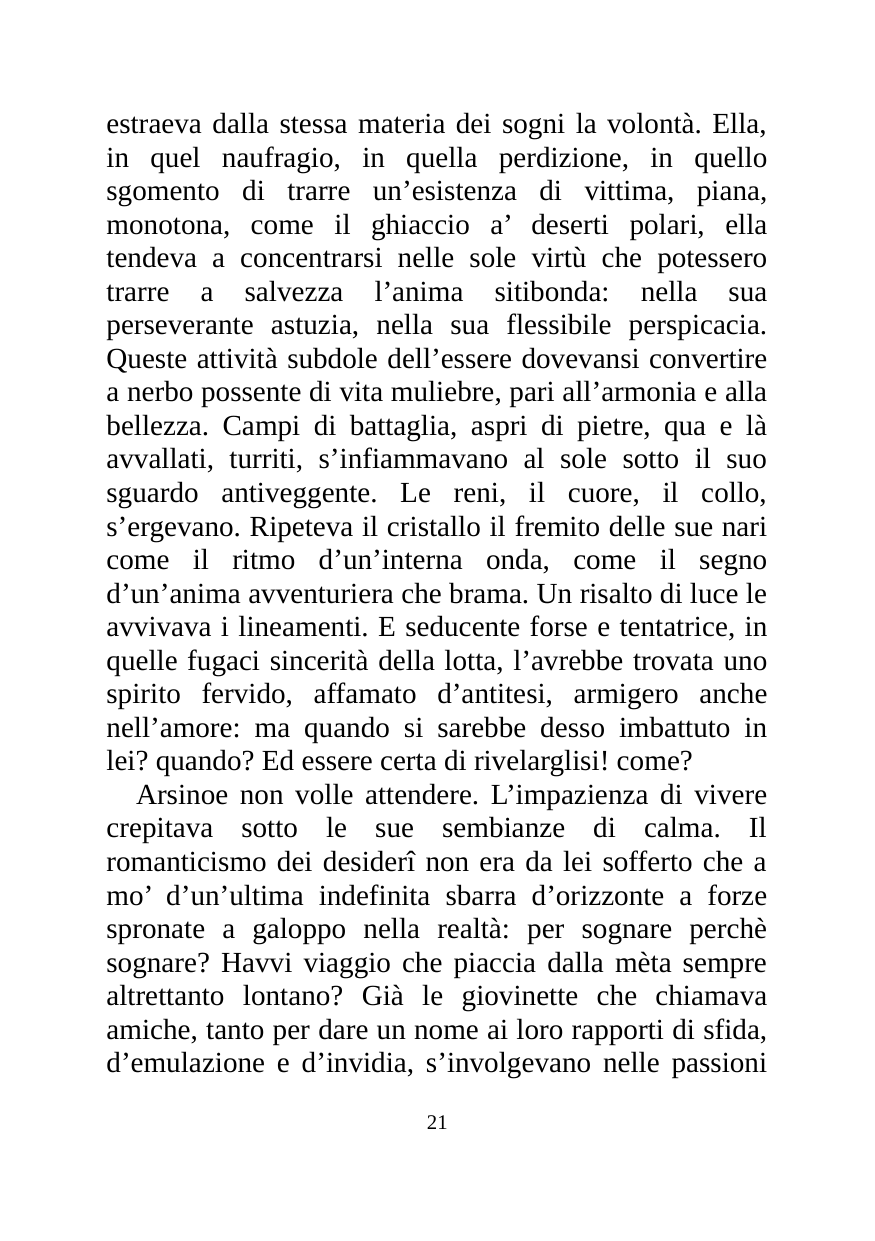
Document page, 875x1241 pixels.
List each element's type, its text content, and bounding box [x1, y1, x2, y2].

text Arsinoe non volle attendere. L’impazienza di vivere crepitava sotto le sue sembianze di calma. Il romanticismo dei desiderî non era da lei sofferto che a mo’ d’un’ultima indefinita sbarra d’orizzonte a forze spronate a galoppo nella realtà: per sognare perchè sognare? Havvi viaggio che piaccia dalla mèta sempre altrettanto lontano? Già le giovinette che chiamava amiche, tanto per dare un nome ai loro rapporti di sfida, d’emulazione e d’invidia, s’involgevano nelle passioni [106, 777, 768, 1079]
text estraeva dalla stessa materia dei sogni la volontà. Ella, in quel naufragio, in quella perdizione, in quello sgomento di trarre un’esistenza di vittima, piana, monotona, come il ghiaccio a’ deserti polari, ella tendeva a concentrarsi nelle sole virtù che potessero trarre a salvezza l’anima sitibonda: nella sua perseverante astuzia, nella sua flessibile perspicacia. Queste attività subdole dell’essere dovevansi convertire a nerbo possente di vita muliebre, pari all’armonia e alla bellezza. Campi di battaglia, aspri di pietre, qua e là avvallati, turriti, s’infiammavano al sole sotto il suo sguardo antiveggente. Le reni, il cuore, il collo, s’ergevano. Ripeteva il cristallo il fremito delle sue nari come il ritmo d’un’interna onda, come il segno d’un’anima avventuriera che brama. Un risalto di luce le avvivava i lineamenti. E seducente forse e tentatrice, in quelle fugaci sincerità della lotta, l’avrebbe trovata uno spirito fervido, affamato d’antitesi, armigero anche nell’amore: ma quando si sarebbe desso imbattuto in lei? quando? Ed essere certa di rivelarglisi! come? [106, 106, 768, 777]
